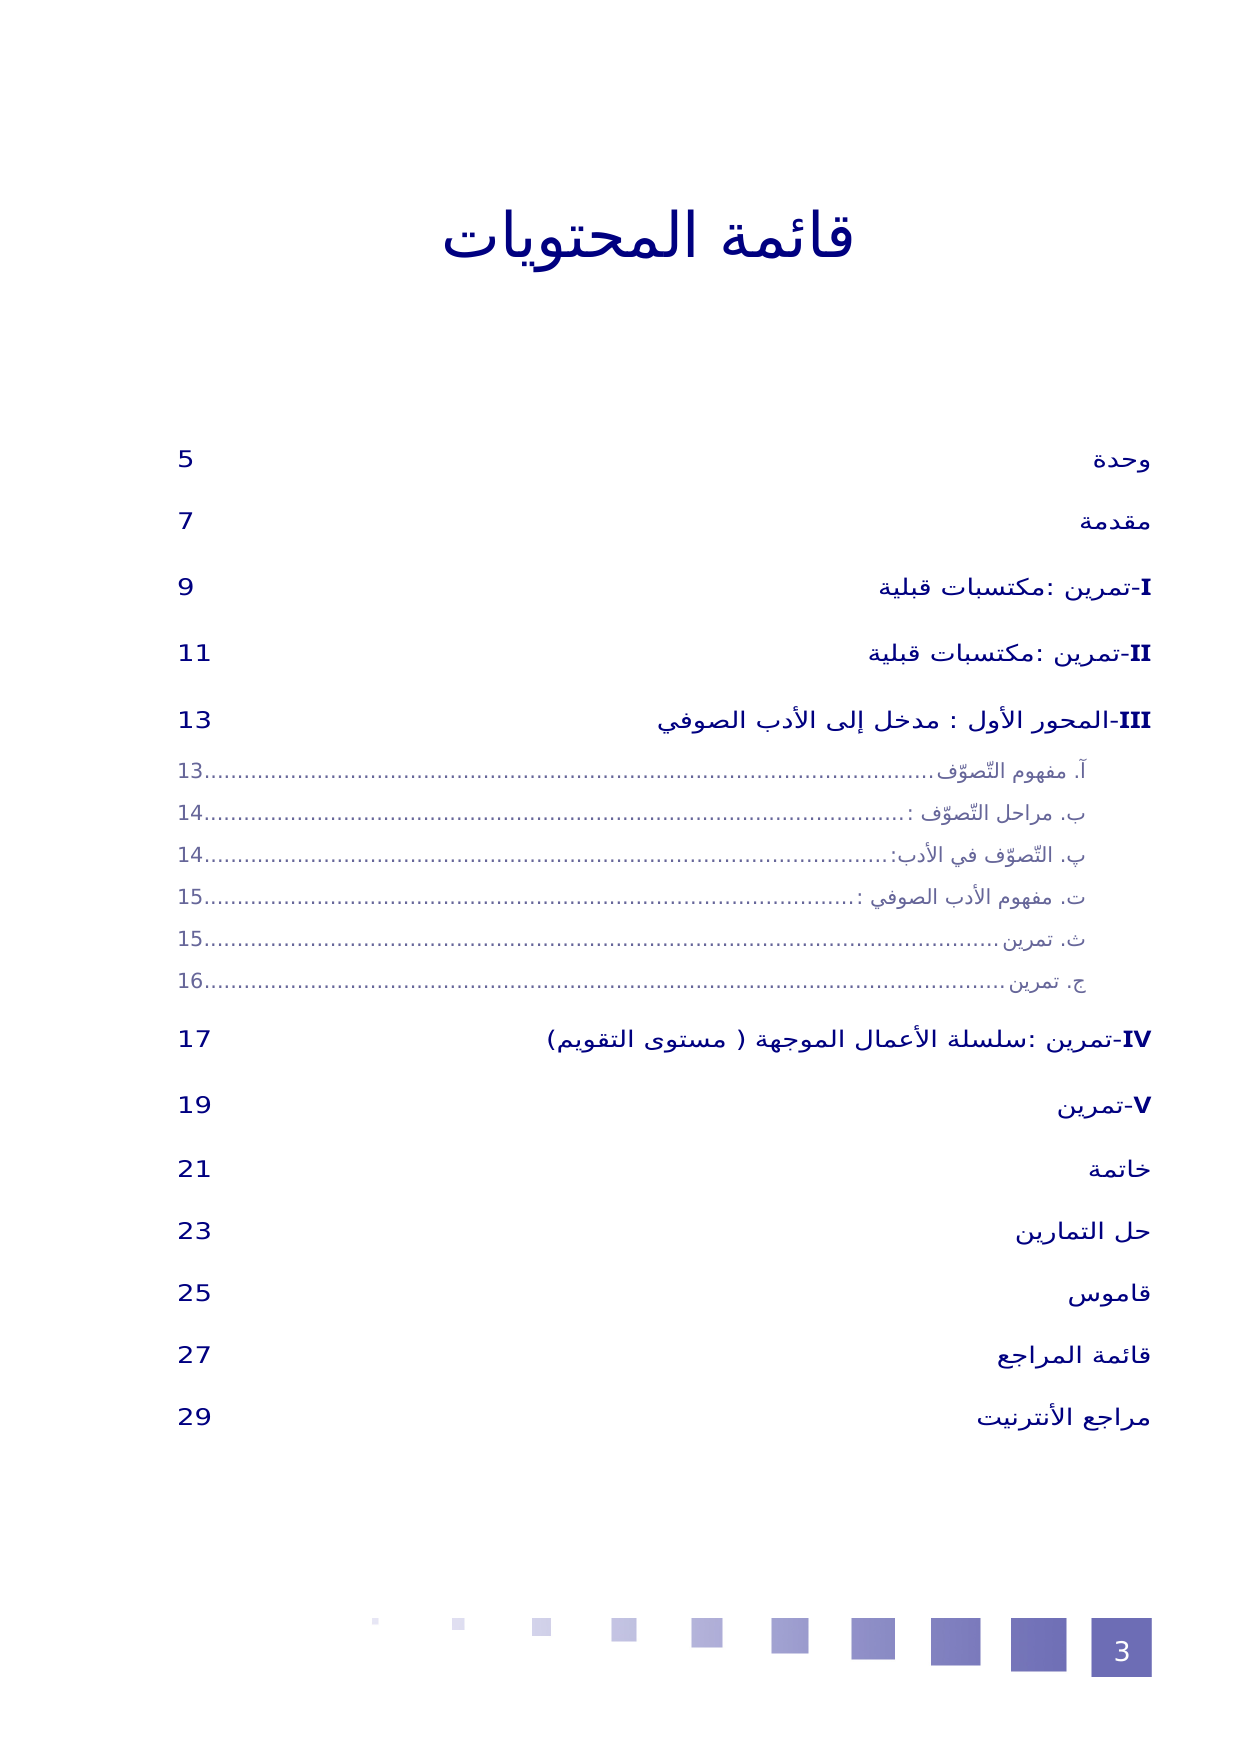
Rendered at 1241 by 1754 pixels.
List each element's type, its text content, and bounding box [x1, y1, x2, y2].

title I-تمرين :مكتسبات قبلية 9 [177, 571, 1152, 602]
title قاموس 25 [177, 1280, 1152, 1307]
title ت. مفهوم الأدب الصوفي : 15 [177, 885, 1093, 909]
title ث. تمرين 15 [177, 927, 1093, 951]
title ج. تمرين 16 [177, 969, 1093, 993]
title مقدمة 7 [177, 508, 1152, 535]
title آ. مفهوم التّصوّف 13 [177, 759, 1093, 783]
title قائمة المحتويات [213, 199, 856, 272]
title ب. مراحل التّصوّف : 14 [177, 801, 1093, 825]
picture [177, 1618, 1152, 1677]
title III-المحور الأول : مدخل إلى الأدب الصوفي 13 [177, 704, 1152, 735]
title IV-تمرين :سلسلة الأعمال الموجهة ( مستوى التقويم) 17 [177, 1022, 1152, 1054]
title خاتمة 21 [177, 1156, 1152, 1182]
title قائمة المراجع 27 [177, 1342, 1152, 1369]
title وحدة 5 [177, 446, 1152, 473]
title مراجع الأنترنيت 29 [177, 1404, 1152, 1431]
title پ. التّصوّف في الأدب: 14 [177, 843, 1093, 867]
title II-تمرين :مكتسبات قبلية 11 [177, 637, 1152, 668]
title حل التمارين 23 [177, 1218, 1152, 1244]
title V-تمرين 19 [177, 1089, 1152, 1120]
